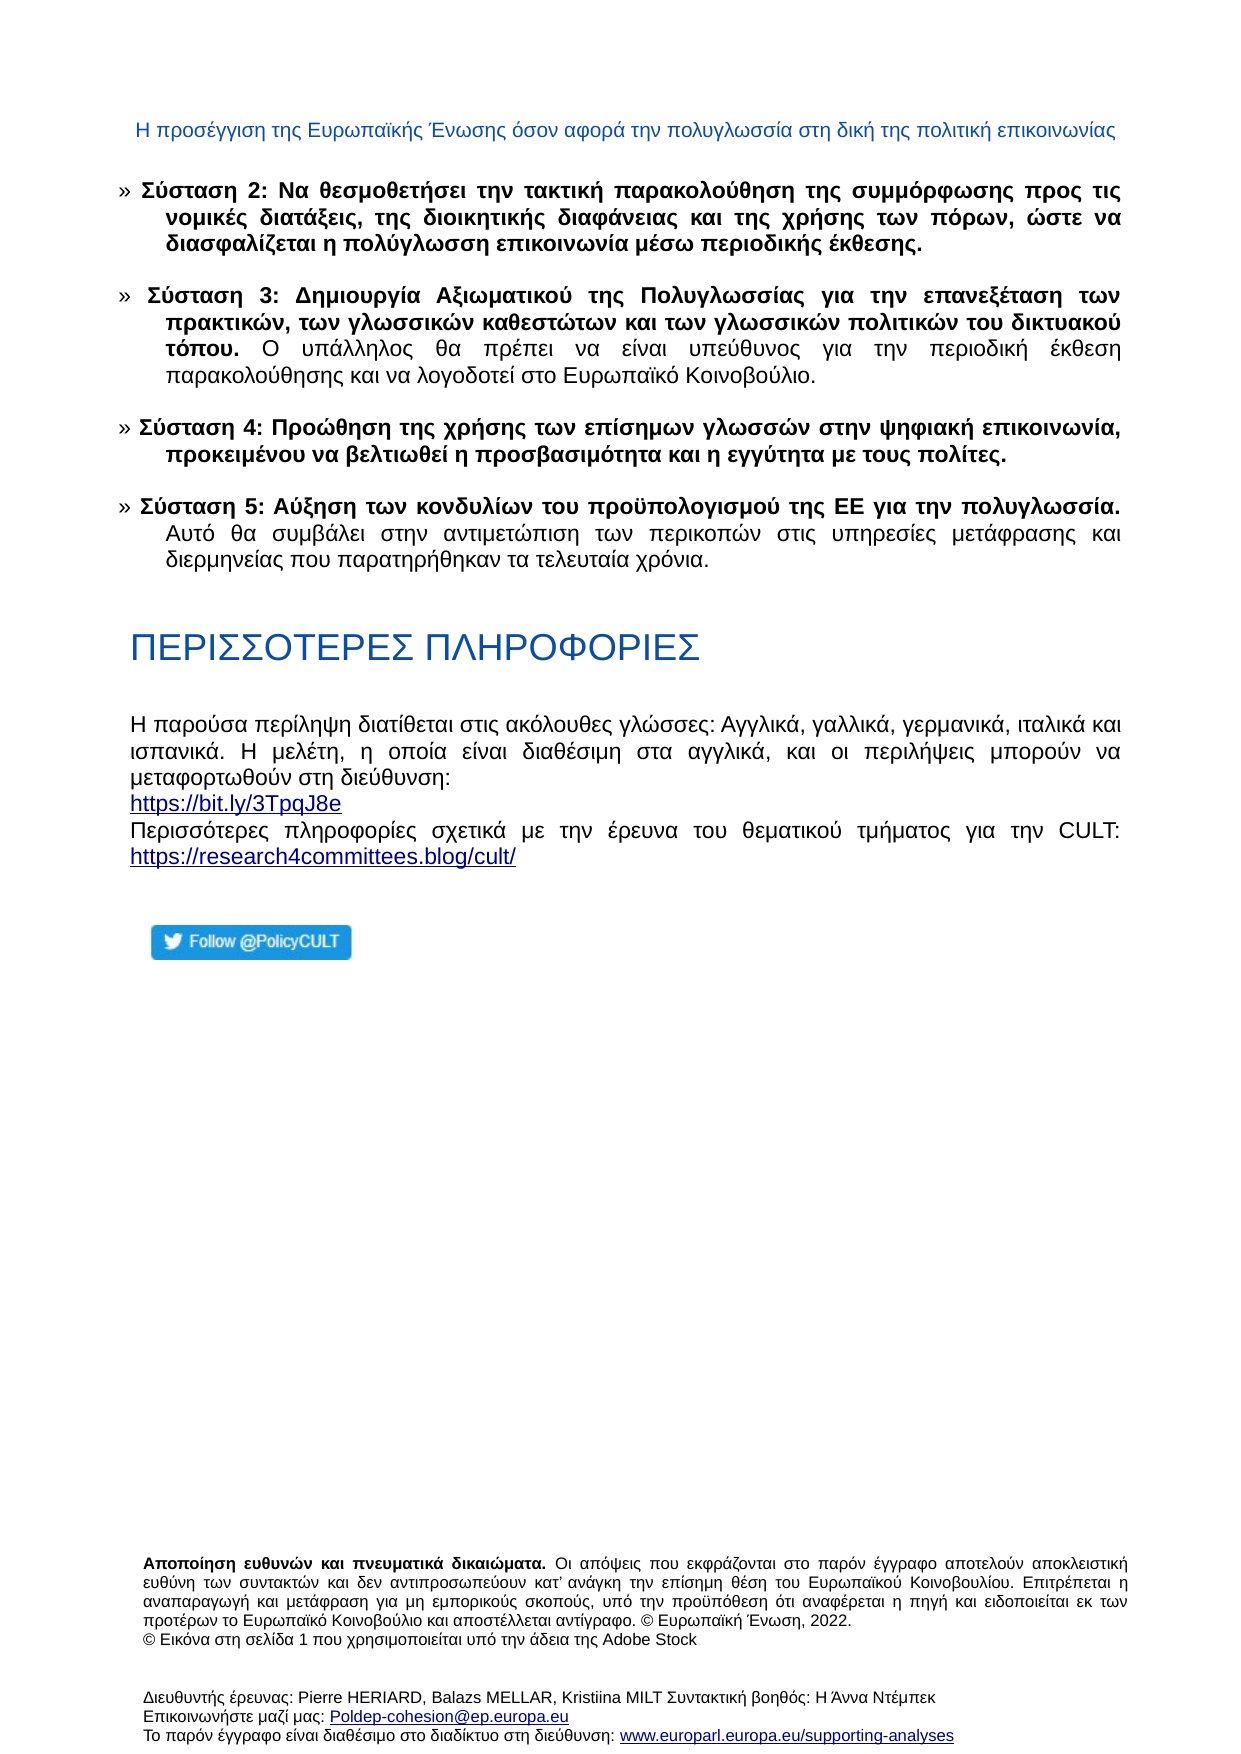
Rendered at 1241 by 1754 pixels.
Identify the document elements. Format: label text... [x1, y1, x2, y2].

text ΠΕΡΙΣΣΟΤΕΡΕΣ ΠΛΗΡΟΦΟΡΙΕΣ [130, 625, 1122, 668]
text Το παρόν έγγραφο είναι διαθέσιμο στο διαδίκτυο στη διεύθυνση: www.europarl.europa.eu/supporting-analyses [143, 1726, 1129, 1745]
text » Σύσταση 5: Αύξηση των κονδυλίων του προϋπολογισμού της ΕΕ για την πολυγλωσσία. Αυτό θα συμβάλει στην αντιμετώπιση των περικοπών στις υπηρεσίες μετάφρασης και διερμηνείας που παρατηρήθηκαν τα τελευταία χρόνια. [118, 493, 1122, 572]
text » Σύσταση 4: Προώθηση της χρήσης των επίσημων γλωσσών στην ψηφιακή επικοινωνία, προκειμένου να βελτιωθεί η προσβασιμότητα και η εγγύτητα με τους πολίτες. [118, 414, 1122, 467]
text Η παρούσα περίληψη διατίθεται στις ακόλουθες γλώσσες: Αγγλικά, γαλλικά, γερμανικά, ιταλικά και ισπανικά. Η μελέτη, η οποία είναι διαθέσιμη στα αγγλικά, και οι περιλήψεις μπορούν να μεταφορτωθούν στη διεύθυνση: [130, 711, 1122, 790]
text https://bit.ly/3TpqJ8e [130, 790, 1122, 817]
text Επικοινωνήστε μαζί μας: Poldep-cohesion@ep.europa.eu [143, 1707, 1129, 1726]
picture [150, 925, 353, 960]
text Περισσότερες πληροφορίες σχετικά με την έρευνα του θεματικού τμήματος για την CULT: https://research4committees.blog/cult/ [130, 817, 1122, 869]
text » Σύσταση 3: Δημιουργία Αξιωματικού της Πολυγλωσσίας για την επανεξέταση των πρακτικών, των γλωσσικών καθεστώτων και των γλωσσικών πολιτικών του δικτυακού τόπου. Ο υπάλληλος θα πρέπει να είναι υπεύθυνος για την περιοδική έκθεση παρακολούθησης και να λογοδοτεί στο Ευρωπαϊκό Κοινοβούλιο. [118, 282, 1122, 388]
text Διευθυντής έρευνας: Pierre HERIARD, Balazs MELLAR, Kristiina MILT Συντακτική βοηθός: Η Άννα Ντέμπεκ [143, 1688, 1129, 1707]
text » Σύσταση 2: Να θεσμοθετήσει την τακτική παρακολούθηση της συμμόρφωσης προς τις νομικές διατάξεις, της διοικητικής διαφάνειας και της χρήσης των πόρων, ώστε να διασφαλίζεται η πολύγλωσση επικοινωνία μέσω περιοδικής έκθεσης. [118, 177, 1122, 256]
text Αποποίηση ευθυνών και πνευματικά δικαιώματα. Οι απόψεις που εκφράζονται στο παρόν έγγραφο αποτελούν αποκλειστική ευθύνη των συντακτών και δεν αντιπροσωπεύουν κατ’ ανάγκη την επίσημη θέση του Ευρωπαϊκού Κοινοβουλίου. Επιτρέπεται η αναπαραγωγή και μετάφραση για μη εμπορικούς σκοπούς, υπό την προϋπόθεση ότι αναφέρεται η πηγή και ειδοποιείται εκ των προτέρων το Ευρωπαϊκό Κοινοβούλιο και αποστέλλεται αντίγραφο. © Ευρωπαϊκή Ένωση, 2022. [143, 1553, 1129, 1630]
text © Εικόνα στη σελίδα 1 που χρησιμοποιείται υπό την άδεια της Adobe Stock [143, 1630, 1129, 1649]
